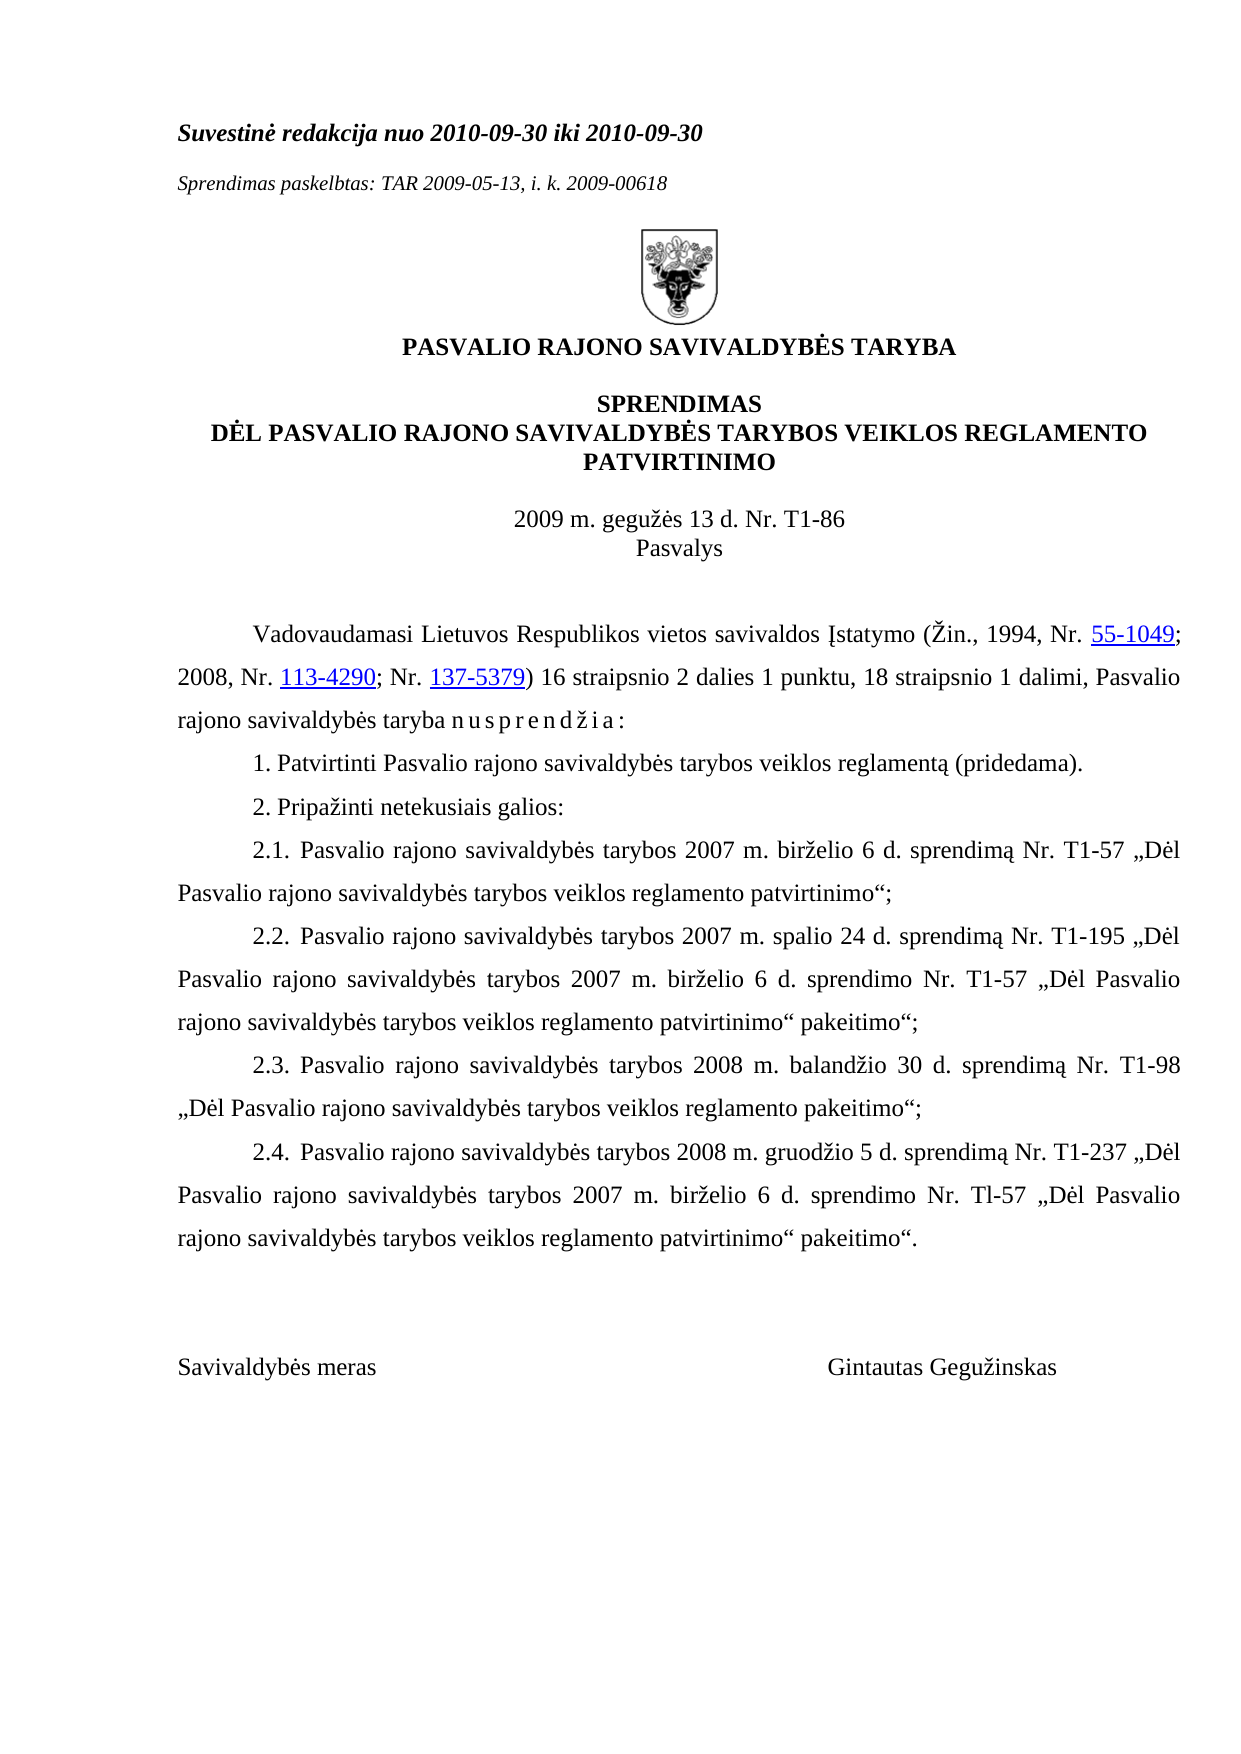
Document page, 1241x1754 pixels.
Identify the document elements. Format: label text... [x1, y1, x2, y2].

text Vadovaudamasi Lietuvos Respublikos vietos savivaldos Įstatymo (Žin., 1994, Nr. 55-1049; 2008, Nr. 113-4290; Nr. 137-5379) 16 straipsnio 2 dalies 1 punktu, 18 straipsnio 1 dalimi, Pasvalio rajono savivaldybės taryba nusprendžia: [177, 619, 1181, 734]
text Suvestinė redakcija nuo 2010-09-30 iki 2010-09-30 [177, 118, 1181, 147]
text Pasvalys [177, 533, 1181, 562]
text Savivaldybės meras Gintautas Gegužinskas [177, 1352, 1181, 1381]
text PASVALIO RAJONO SAVIVALDYBĖS TARYBA [177, 332, 1181, 360]
text 2.1. Pasvalio rajono savivaldybės tarybos 2007 m. birželio 6 d. sprendimą Nr. T1-57 „Dėl Pasvalio rajono savivaldybės tarybos veiklos reglamento patvirtinimo“; [177, 835, 1181, 907]
text 2.2. Pasvalio rajono savivaldybės tarybos 2007 m. spalio 24 d. sprendimą Nr. T1-195 „Dėl Pasvalio rajono savivaldybės tarybos 2007 m. birželio 6 d. sprendimo Nr. T1-57 „Dėl Pasvalio rajono savivaldybės tarybos veiklos reglamento patvirtinimo“ pakeitimo“; [177, 921, 1181, 1036]
text 2.3. Pasvalio rajono savivaldybės tarybos 2008 m. balandžio 30 d. sprendimą Nr. T1-98 „Dėl Pasvalio rajono savivaldybės tarybos veiklos reglamento pakeitimo“; [177, 1050, 1181, 1122]
text 1. Patvirtinti Pasvalio rajono savivaldybės tarybos veiklos reglamentą (pridedama). [177, 748, 1181, 777]
text 2. Pripažinti netekusiais galios: [177, 792, 1181, 820]
text DĖL PASVALIO RAJONO SAVIVALDYBĖS TARYBOS VEIKLOS REGLAMENTO PATVIRTINIMO [177, 418, 1181, 475]
text SPRENDIMAS [177, 389, 1181, 418]
text 2009 m. gegužės 13 d. Nr. T1-86 [177, 504, 1181, 533]
text 2.4. Pasvalio rajono savivaldybės tarybos 2008 m. gruodžio 5 d. sprendimą Nr. T1-237 „Dėl Pasvalio rajono savivaldybės tarybos 2007 m. birželio 6 d. sprendimo Nr. Tl-57 „Dėl Pasvalio rajono savivaldybės tarybos veiklos reglamento patvirtinimo“ pakeitimo“. [177, 1137, 1181, 1252]
text Sprendimas paskelbtas: TAR 2009-05-13, i. k. 2009-00618 [177, 171, 1181, 195]
